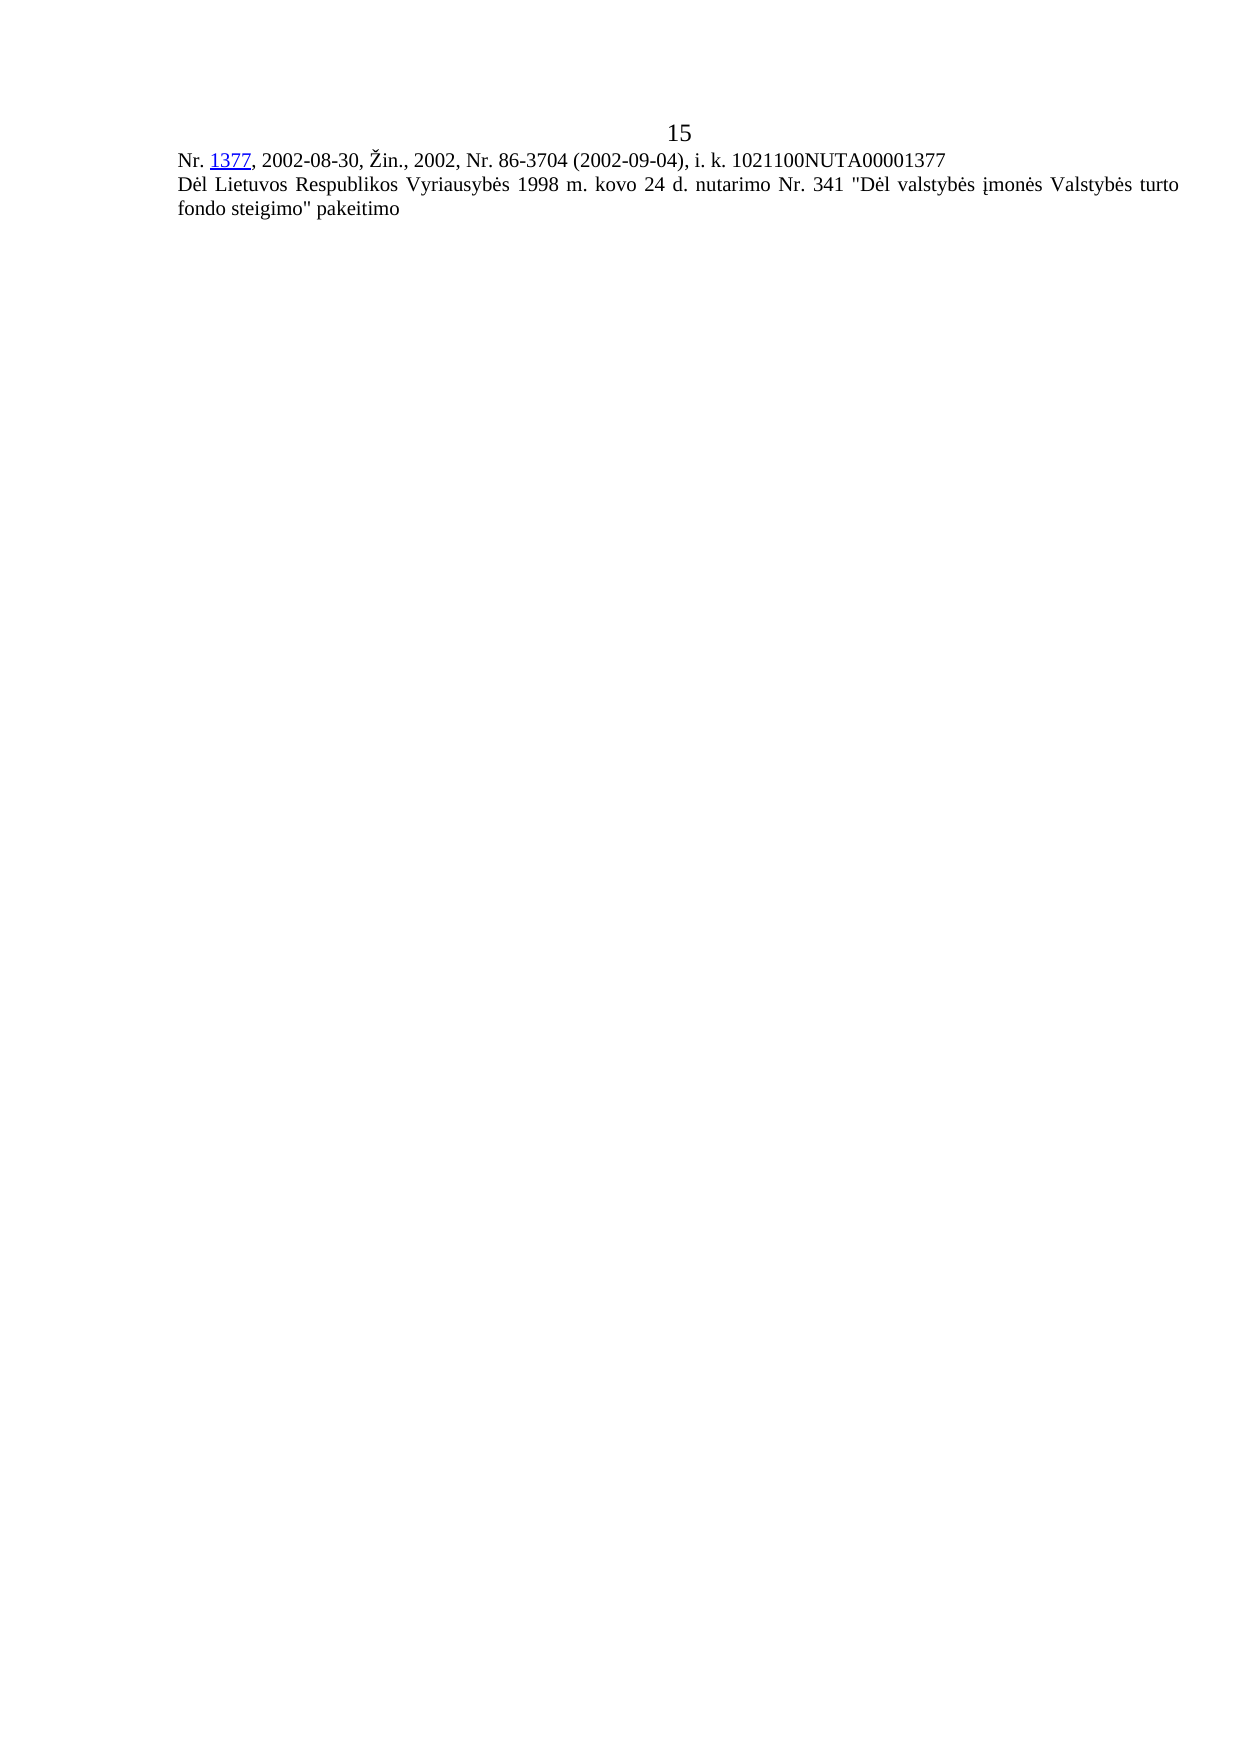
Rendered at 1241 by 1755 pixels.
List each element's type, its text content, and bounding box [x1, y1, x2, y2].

text Dėl Lietuvos Respublikos Vyriausybės 1998 m. kovo 24 d. nutarimo Nr. 341 "Dėl valstybės įmonės Valstybės turto fondo steigimo" pakeitimo [177, 172, 1181, 220]
text Nr. 1377, 2002-08-30, Žin., 2002, Nr. 86-3704 (2002-09-04), i. k. 1021100NUTA00001377 [177, 148, 1181, 172]
